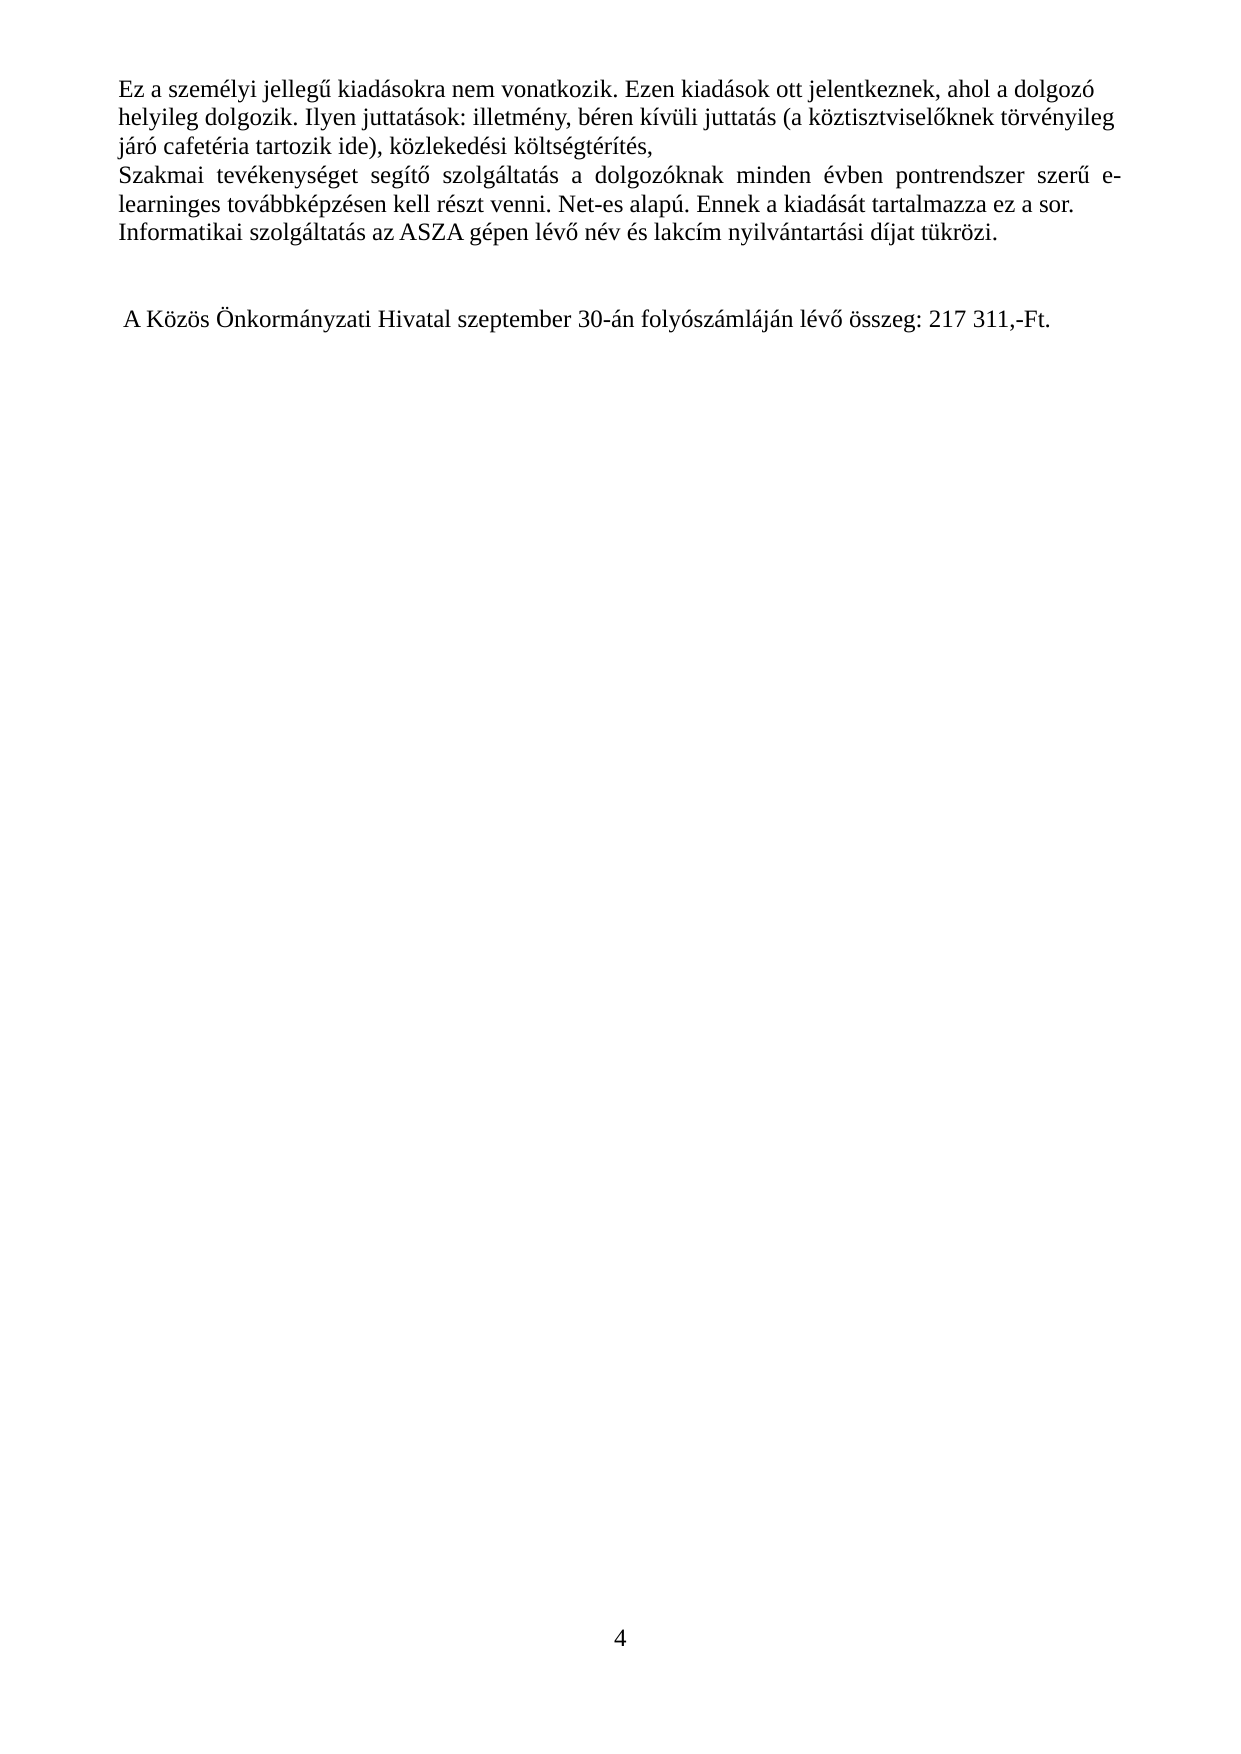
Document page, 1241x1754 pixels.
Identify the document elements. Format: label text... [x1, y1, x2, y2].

text Ez a személyi jellegű kiadásokra nem vonatkozik. Ezen kiadások ott jelentkeznek, ahol a dolgozó helyileg dolgozik. Ilyen juttatások: illetmény, béren kívüli juttatás (a köztisztviselőknek törvényileg járó cafetéria tartozik ide), közlekedési költségtérítés, [118, 74, 1122, 160]
text Informatikai szolgáltatás az ASZA gépen lévő név és lakcím nyilvántartási díjat tükrözi. [118, 217, 1122, 246]
text A Közös Önkormányzati Hivatal szeptember 30-án folyószámláján lévő összeg: 217 311,-Ft. [118, 304, 1122, 332]
text Szakmai tevékenységet segítő szolgáltatás a dolgozóknak minden évben pontrendszer szerű e-learninges továbbképzésen kell részt venni. Net-es alapú. Ennek a kiadását tartalmazza ez a sor. [118, 160, 1122, 217]
